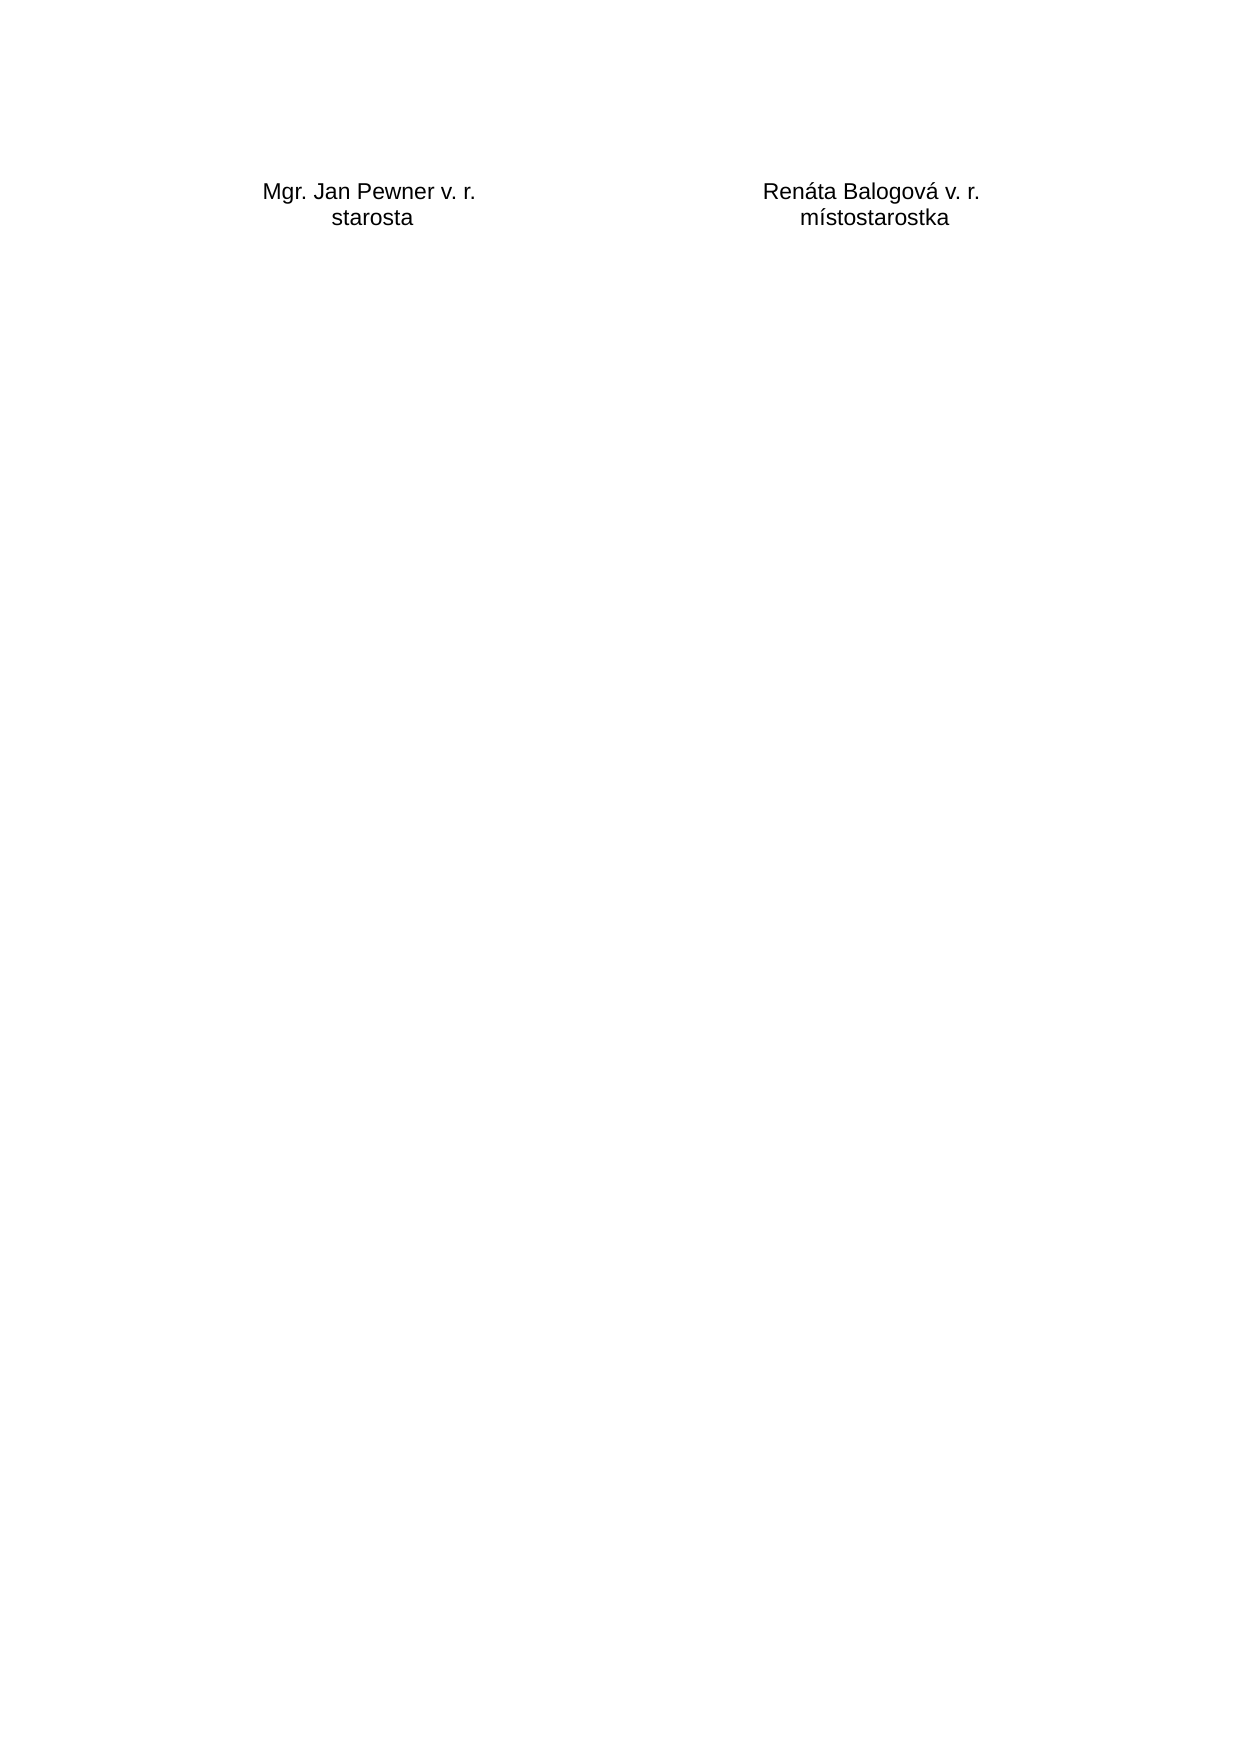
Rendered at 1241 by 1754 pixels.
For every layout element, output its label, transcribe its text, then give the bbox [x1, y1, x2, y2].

table_header Renáta Balogová v. r. místostarostka [620, 118, 1122, 236]
table_cell [118, 236, 620, 354]
table_header Mgr. Jan Pewner v. r. starosta [118, 118, 620, 236]
table_cell [620, 236, 1122, 354]
